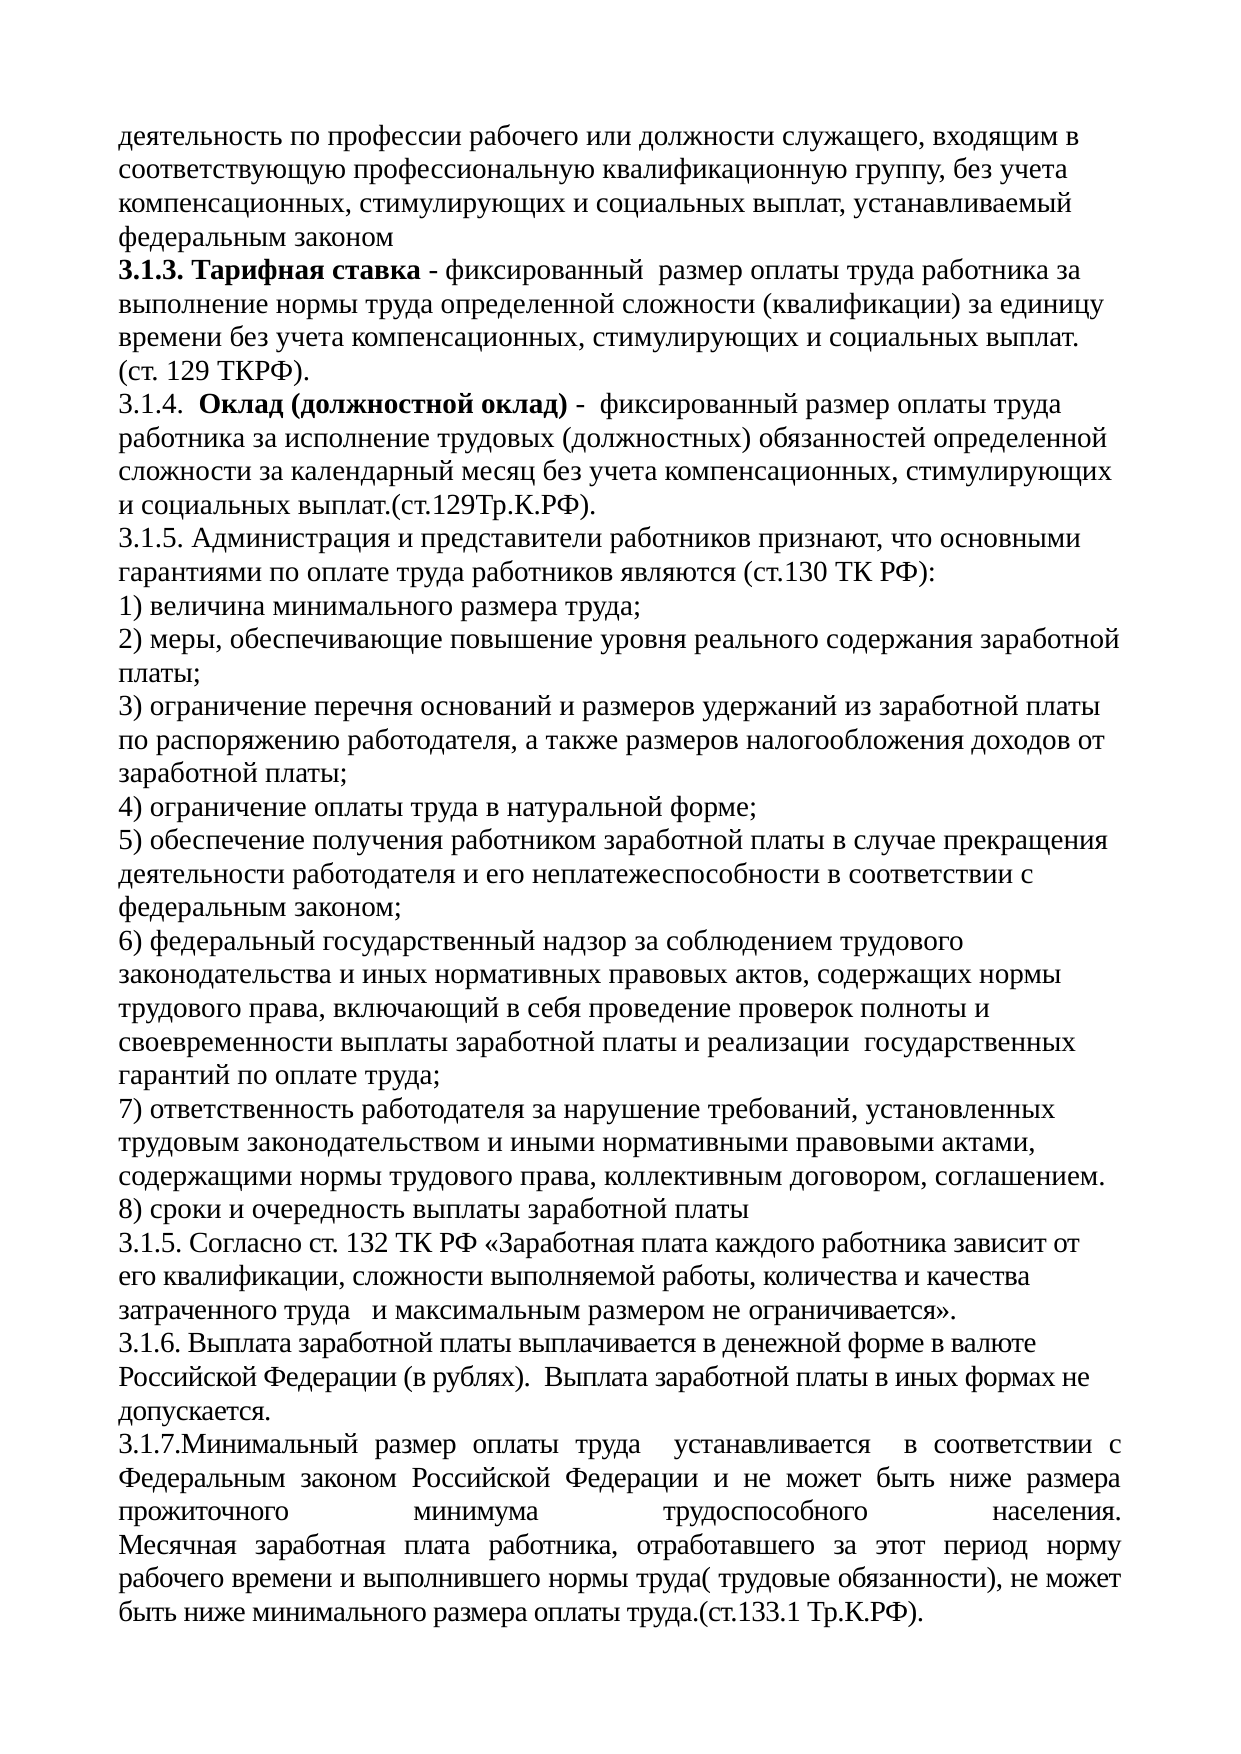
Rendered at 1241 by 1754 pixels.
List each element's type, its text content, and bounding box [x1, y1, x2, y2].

text 3.1.7.Минимальный размер оплаты труда устанавливается в соответствии с Федеральным законом Российской Федерации и не может быть ниже размера прожиточного минимума трудоспособного населения. Месячная заработная плата работника, отработавшего за этот период норму рабочего времени и выполнившего нормы труда( трудовые обязанности), не может быть ниже минимального размера оплаты труда.(ст.133.1 Тр.К.РФ). [118, 1426, 1122, 1628]
text деятельность по профессии рабочего или должности служащего, входящим в соответствующую профессиональную квалификационную группу, без учета компенсационных, стимулирующих и социальных выплат, устанавливаемый федеральным законом 3.1.3. Тарифная ставка - фиксированный размер оплаты труда работника за выполнение нормы труда определенной сложности (квалификации) за единицу времени без учета компенсационных, стимулирующих и социальных выплат. (ст. 129 ТКРФ). 3.1.4. Оклад (должностной оклад) - фиксированный размер оплаты труда работника за исполнение трудовых (должностных) обязанностей определенной сложности за календарный месяц без учета компенсационных, стимулирующих и социальных выплат.(ст.129Тр.К.РФ). 3.1.5. Администрация и представители работников признают, что основными гарантиями по оплате труда работников являются (ст.130 ТК РФ): 1) величина минимального размера труда; 2) меры, обеспечивающие повышение уровня реального содержания заработной платы; 3) ограничение перечня оснований и размеров удержаний из заработной платы по распоряжению работодателя, а также размеров налогообложения доходов от заработной платы; 4) ограничение оплаты труда в натуральной форме; 5) обеспечение получения работником заработной платы в случае прекращения деятельности работодателя и его неплатежеспособности в соответствии с федеральным законом; 6) федеральный государственный надзор за соблюдением трудового законодательства и иных нормативных правовых актов, содержащих нормы трудового права, включающий в себя проведение проверок полноты и своевременности выплаты заработной платы и реализации государственных гарантий по оплате труда; 7) ответственность работодателя за нарушение требований, установленных трудовым законодательством и иными нормативными правовыми актами, содержащими нормы трудового права, коллективным договором, соглашением. 8) сроки и очередность выплаты заработной платы 3.1.5. Согласно ст. 132 ТК РФ «Заработная плата каждого работника зависит от его квалификации, сложности выполняемой работы, количества и качества затраченного труда и максимальным размером не ограничивается». 3.1.6. Выплата заработной платы выплачивается в денежной форме в валюте Российской Федерации (в рублях). Выплата заработной платы в иных формах не допускается. [118, 118, 1122, 1426]
